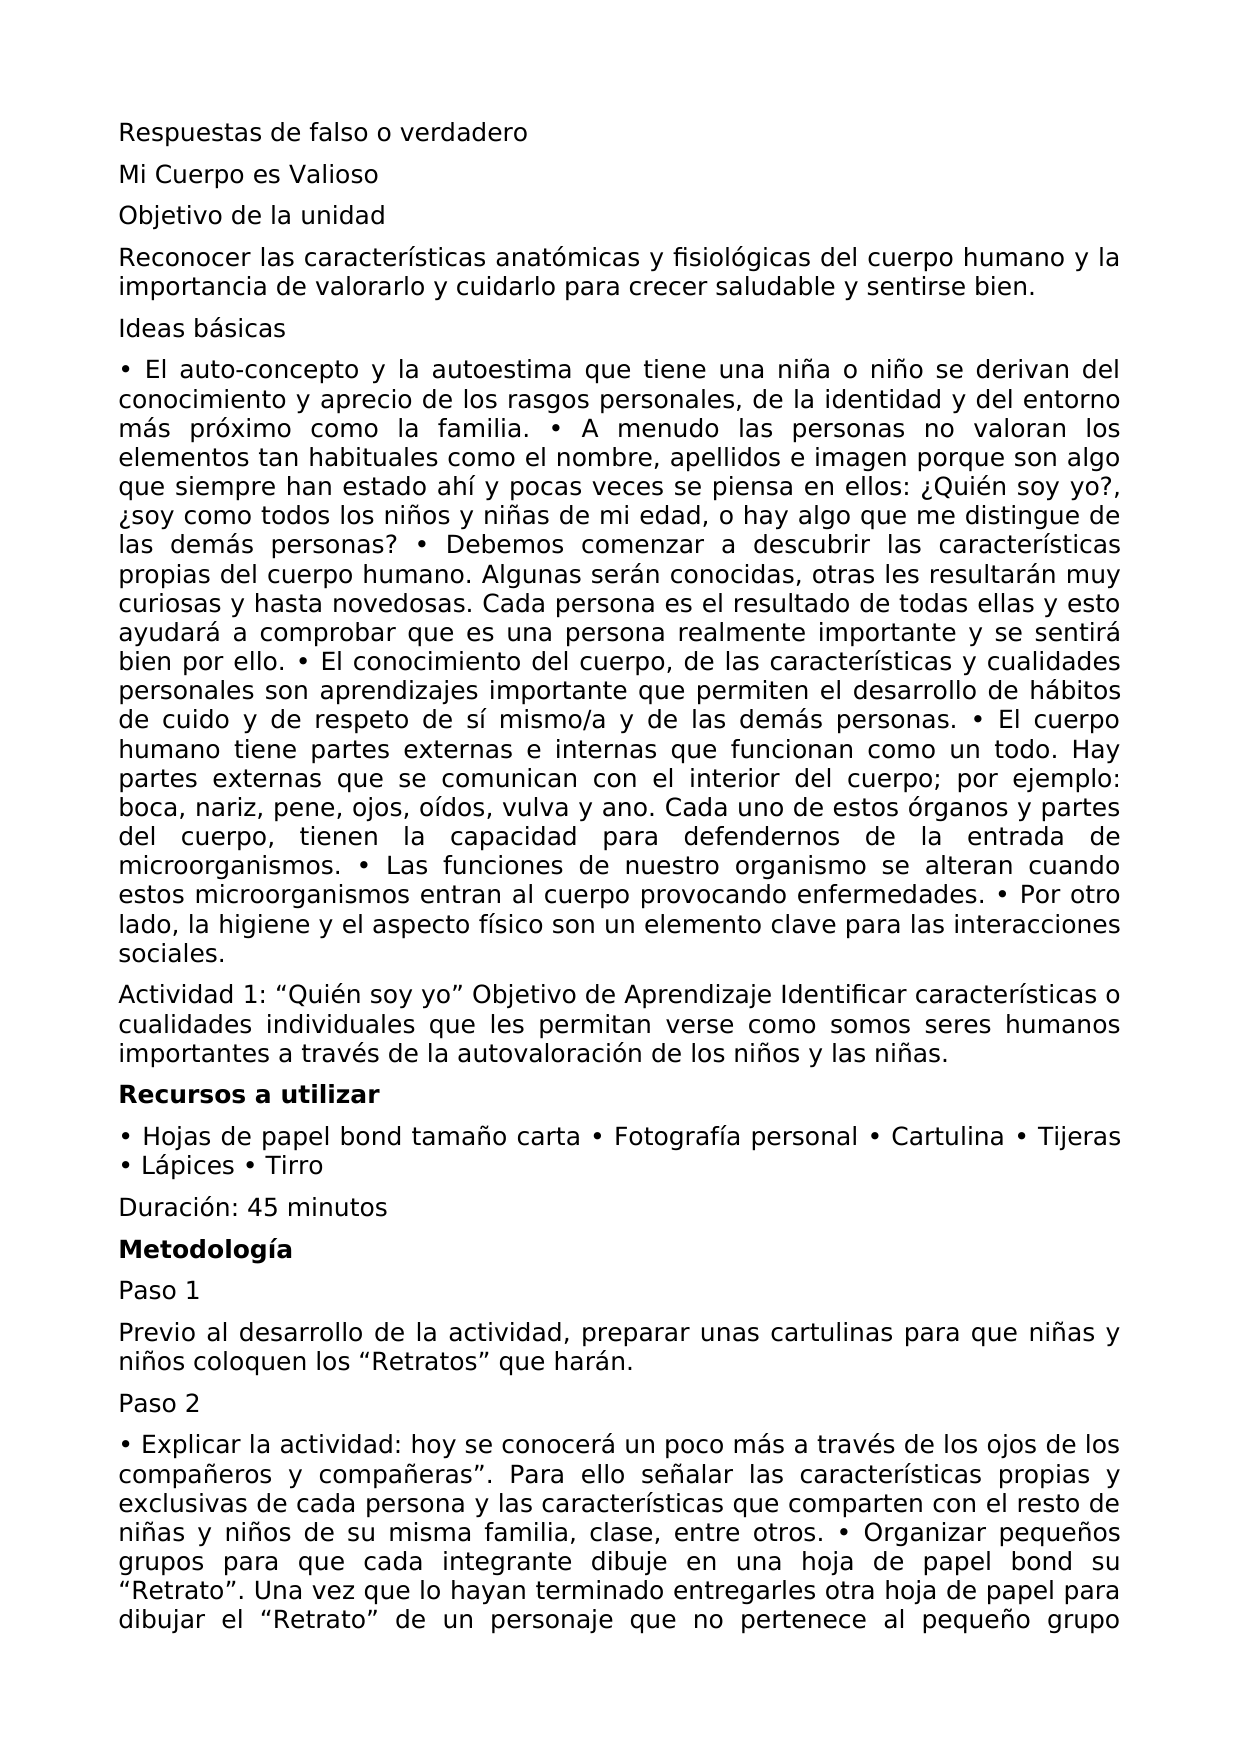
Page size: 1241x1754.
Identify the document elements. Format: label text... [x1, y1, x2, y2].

text • El auto-concepto y la autoestima que tiene una niña o niño se derivan del conocimiento y aprecio de los rasgos personales, de la identidad y del entorno más próximo como la familia. • A menudo las personas no valoran los elementos tan habituales como el nombre, apellidos e imagen porque son algo que siempre han estado ahí y pocas veces se piensa en ellos: ¿Quién soy yo?, ¿soy como todos los niños y niñas de mi edad, o hay algo que me distingue de las demás personas? • Debemos comenzar a descubrir las características propias del cuerpo humano. Algunas serán conocidas, otras les resultarán muy curiosas y hasta novedosas. Cada persona es el resultado de todas ellas y esto ayudará a comprobar que es una persona realmente importante y se sentirá bien por ello. • El conocimiento del cuerpo, de las características y cualidades personales son aprendizajes importante que permiten el desarrollo de hábitos de cuido y de respeto de sí mismo/a y de las demás personas. • El cuerpo humano tiene partes externas e internas que funcionan como un todo. Hay partes externas que se comunican con el interior del cuerpo; por ejemplo: boca, nariz, pene, ojos, oídos, vulva y ano. Cada uno de estos órganos y partes del cuerpo, tienen la capacidad para defendernos de la entrada de microorganismos. • Las funciones de nuestro organismo se alteran cuando estos microorganismos entran al cuerpo provocando enfermedades. • Por otro lado, la higiene y el aspecto físico son un elemento clave para las interacciones sociales. [118, 356, 1122, 968]
text Duración: 45 minutos [118, 1193, 1122, 1222]
text Objetivo de la unidad [118, 201, 1122, 231]
text Recursos a utilizar [118, 1081, 1122, 1110]
text Actividad 1: “Quién soy yo” Objetivo de Aprendizaje Identificar características o cualidades individuales que les permitan verse como somos seres humanos importantes a través de la autovaloración de los niños y las niñas. [118, 981, 1122, 1068]
text Reconocer las características anatómicas y fisiológicas del cuerpo humano y la importancia de valorarlo y cuidarlo para crecer saludable y sentirse bien. [118, 243, 1122, 301]
text Respuestas de falso o verdadero [118, 118, 1122, 147]
text Mi Cuerpo es Valioso [118, 160, 1122, 189]
text Metodología [118, 1235, 1122, 1264]
text • Explicar la actividad: hoy se conocerá un poco más a través de los ojos de los compañeros y compañeras”. Para ello señalar las características propias y exclusivas de cada persona y las características que comparten con el resto de niñas y niños de su misma familia, clase, entre otros. • Organizar pequeños grupos para que cada integrante dibuje en una hoja de papel bond su “Retrato”. Una vez que lo hayan terminado entregarles otra hoja de papel para dibujar el “Retrato” de un personaje que no pertenece al pequeño grupo [118, 1431, 1122, 1635]
text • Hojas de papel bond tamaño carta • Fotografía personal • Cartulina • Tijeras • Lápices • Tirro [118, 1122, 1122, 1181]
text Paso 2 [118, 1389, 1122, 1418]
text Paso 1 [118, 1276, 1122, 1306]
text Ideas básicas [118, 314, 1122, 343]
text Previo al desarrollo de la actividad, preparar unas cartulinas para que niñas y niños coloquen los “Retratos” que harán. [118, 1318, 1122, 1376]
